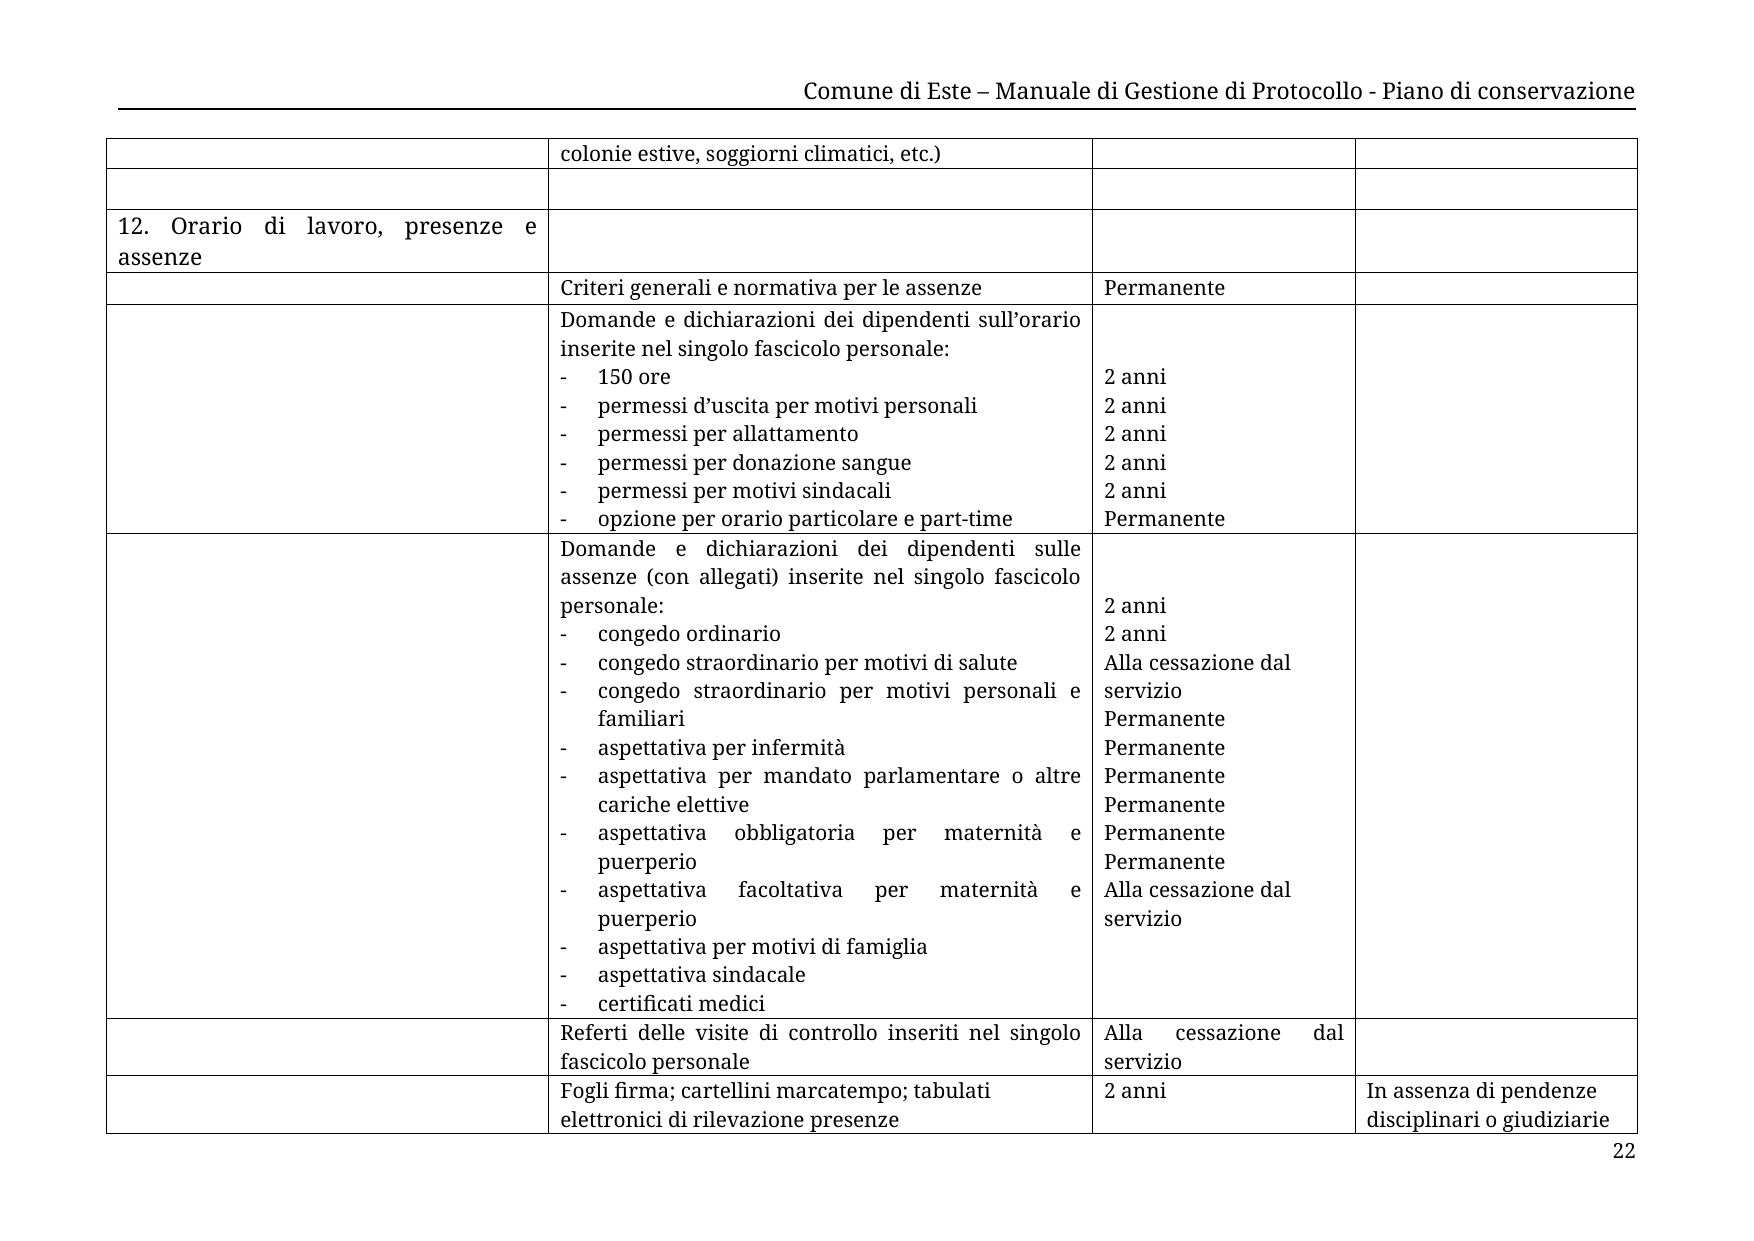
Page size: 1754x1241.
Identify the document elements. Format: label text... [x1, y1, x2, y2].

table_cell [107, 534, 548, 1017]
table_cell [549, 169, 1092, 208]
table_cell [1093, 139, 1355, 168]
table_cell [107, 169, 548, 208]
table_cell Criteri generali e normativa per le assenze [549, 273, 1092, 304]
table_cell [1356, 1019, 1637, 1075]
table_cell Domande e dichiarazioni dei dipendenti sulle assenze (con allegati) inserite nel singolo fascicolo personale: congedo ordinario congedo straordinario per motivi di salute congedo straordinario per motivi personali e familiari aspettativa per infermità aspettativa per mandato parlamentare o altre cariche elettive aspettativa obbligatoria per maternità e puerperio aspettativa facoltativa per maternità e puerperio aspettativa per motivi di famiglia aspettativa sindacale certificati medici [549, 534, 1092, 1017]
table_cell In assenza di pendenze disciplinari o giudiziarie [1356, 1076, 1637, 1133]
table_cell Referti delle visite di controllo inseriti nel singolo fascicolo personale [549, 1019, 1092, 1075]
table_cell [1356, 305, 1637, 533]
table_cell [107, 1076, 548, 1133]
table_cell [1093, 169, 1355, 208]
table_cell Domande e dichiarazioni dei dipendenti sull’orario inserite nel singolo fascicolo personale: 150 ore permessi d’uscita per motivi personali permessi per allattamento permessi per donazione sangue permessi per motivi sindacali opzione per orario particolare e part-time [549, 305, 1092, 533]
table_cell Permanente [1093, 273, 1355, 304]
table_cell [549, 210, 1092, 272]
table_cell [1356, 169, 1637, 208]
table_cell [1356, 534, 1637, 1017]
table_cell [1356, 210, 1637, 272]
table_cell 2 anni 2 anni 2 anni 2 anni 2 anni Permanente [1093, 305, 1355, 533]
table_cell [107, 1019, 548, 1075]
table_cell [1093, 210, 1355, 272]
table_cell Alla cessazione dal servizio [1093, 1019, 1355, 1075]
table_cell colonie estive, soggiorni climatici, etc.) [549, 139, 1092, 168]
table_cell [107, 305, 548, 533]
table_cell 2 anni [1093, 1076, 1355, 1133]
table_cell [107, 273, 548, 304]
table_cell [1356, 139, 1637, 168]
table_cell Fogli firma; cartellini marcatempo; tabulati elettronici di rilevazione presenze [549, 1076, 1092, 1133]
table_cell [1356, 273, 1637, 304]
table_cell 12. Orario di lavoro, presenze e assenze [107, 210, 548, 272]
table_cell 2 anni 2 anni Alla cessazione dal servizio Permanente Permanente Permanente Permanente Permanente Permanente Alla cessazione dal servizio [1093, 534, 1355, 1017]
table_cell [107, 139, 548, 168]
